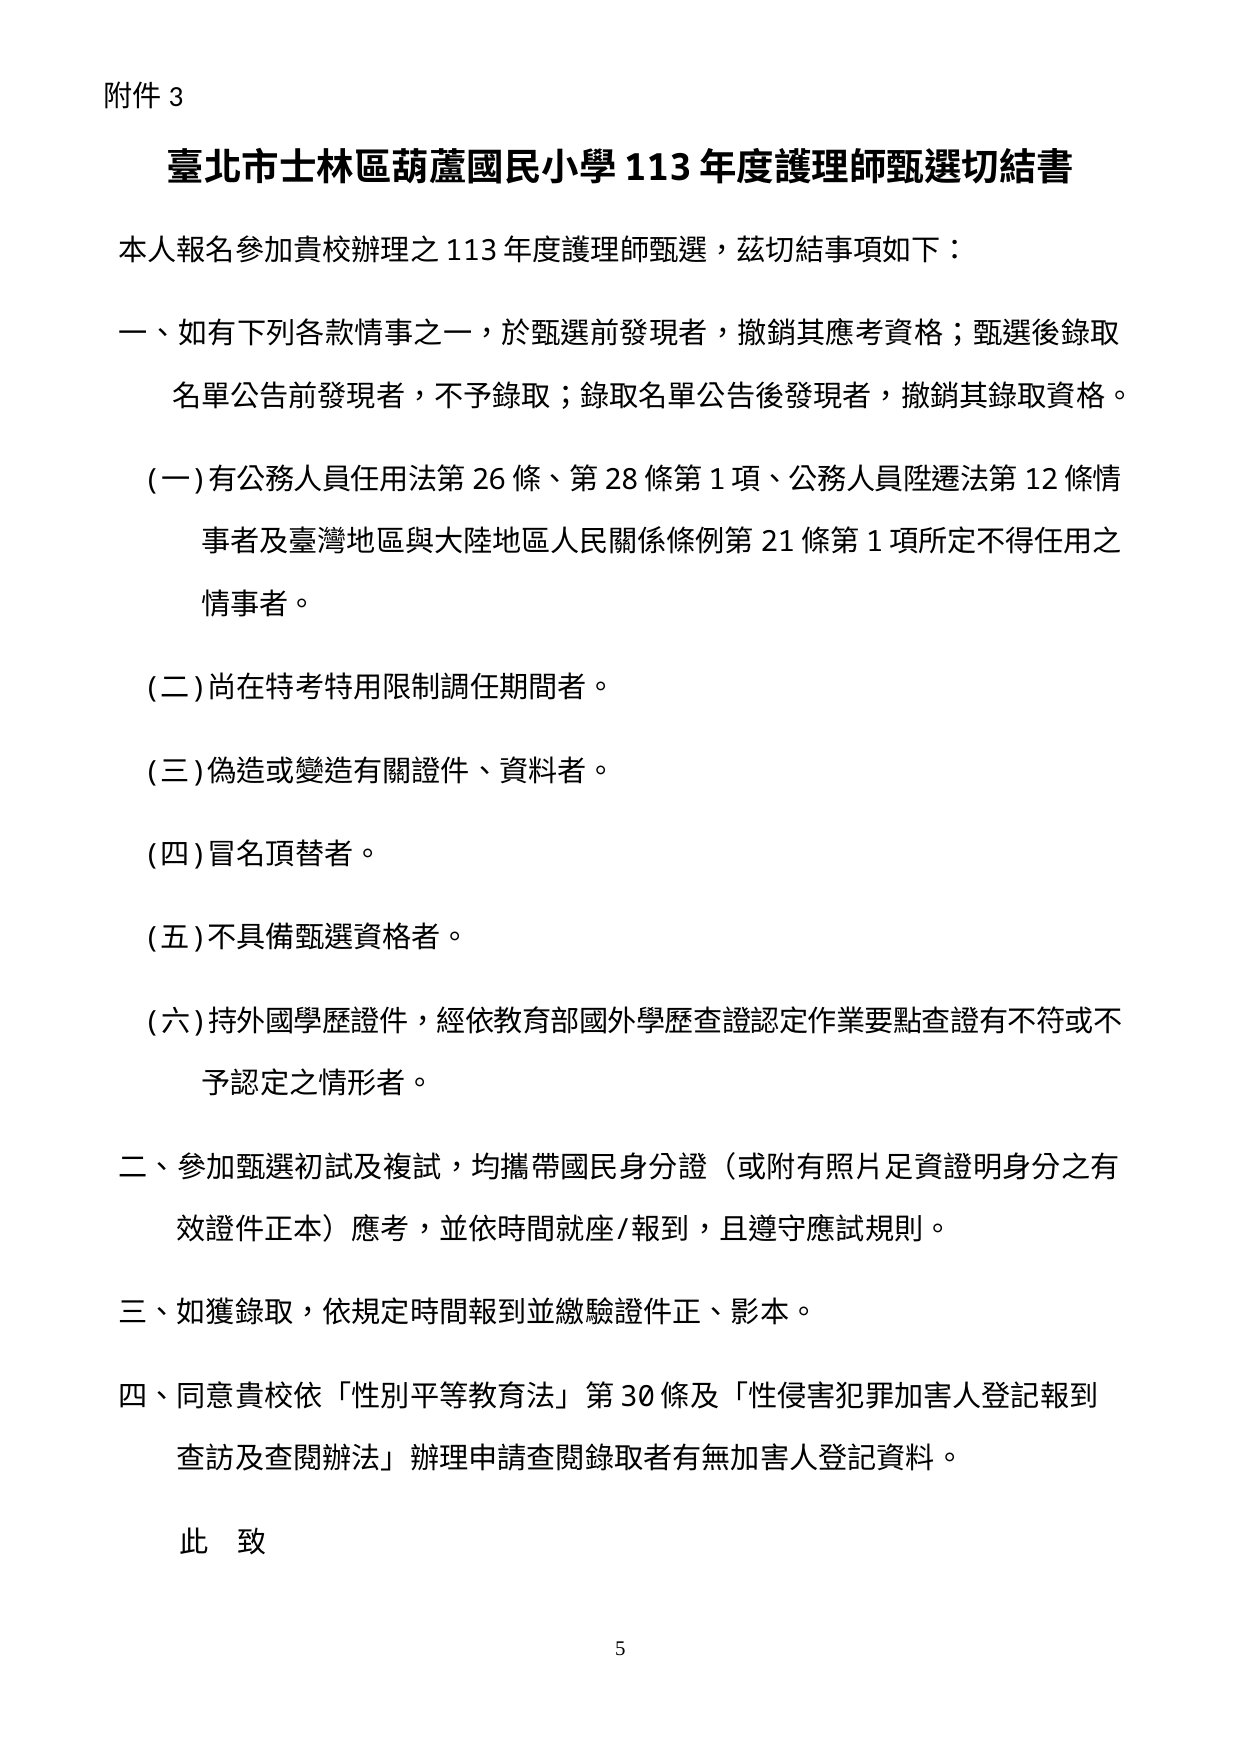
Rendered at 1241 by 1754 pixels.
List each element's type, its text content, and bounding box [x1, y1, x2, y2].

text 臺北市士林區葫蘆國民小學113年度護理師甄選切結書 [118, 123, 1122, 185]
text (六)持外國學歷證件，經依教育部國外學歷查證認定作業要點查證有不符或不予認定之情形者。 [143, 977, 1122, 1102]
text 四、同意貴校依「性別平等教育法」第30條及「性侵害犯罪加害人登記報到查訪及查閱辦法」辦理申請查閱錄取者有無加害人登記資料。 [118, 1352, 1100, 1477]
text (二)尚在特考特用限制調任期間者。 [143, 643, 1122, 706]
text 三、如獲錄取，依規定時間報到並繳驗證件正、影本。 [118, 1268, 1122, 1331]
text (四)冒名頂替者。 [143, 810, 1122, 873]
text (五)不具備甄選資格者。 [143, 893, 1122, 956]
text 本人報名參加貴校辦理之113年度護理師甄選，茲切結事項如下： [118, 206, 1122, 268]
text 一、如有下列各款情事之一，於甄選前發現者，撤銷其應考資格；甄選後錄取名單公告前發現者，不予錄取；錄取名單公告後發現者，撤銷其錄取資格。 [118, 289, 1122, 414]
text 二、參加甄選初試及複試，均攜帶國民身分證（或附有照片足資證明身分之有效證件正本）應考，並依時間就座/報到，且遵守應試規則。 [118, 1123, 1122, 1248]
text (一)有公務人員任用法第26條、第28條第1項、公務人員陞遷法第12條情事者及臺灣地區與大陸地區人民關係條例第21條第1項所定不得任用之情事者。 [143, 435, 1122, 623]
text 此 致 [92, 1498, 1122, 1560]
text (三)偽造或變造有關證件、資料者。 [143, 727, 1122, 789]
